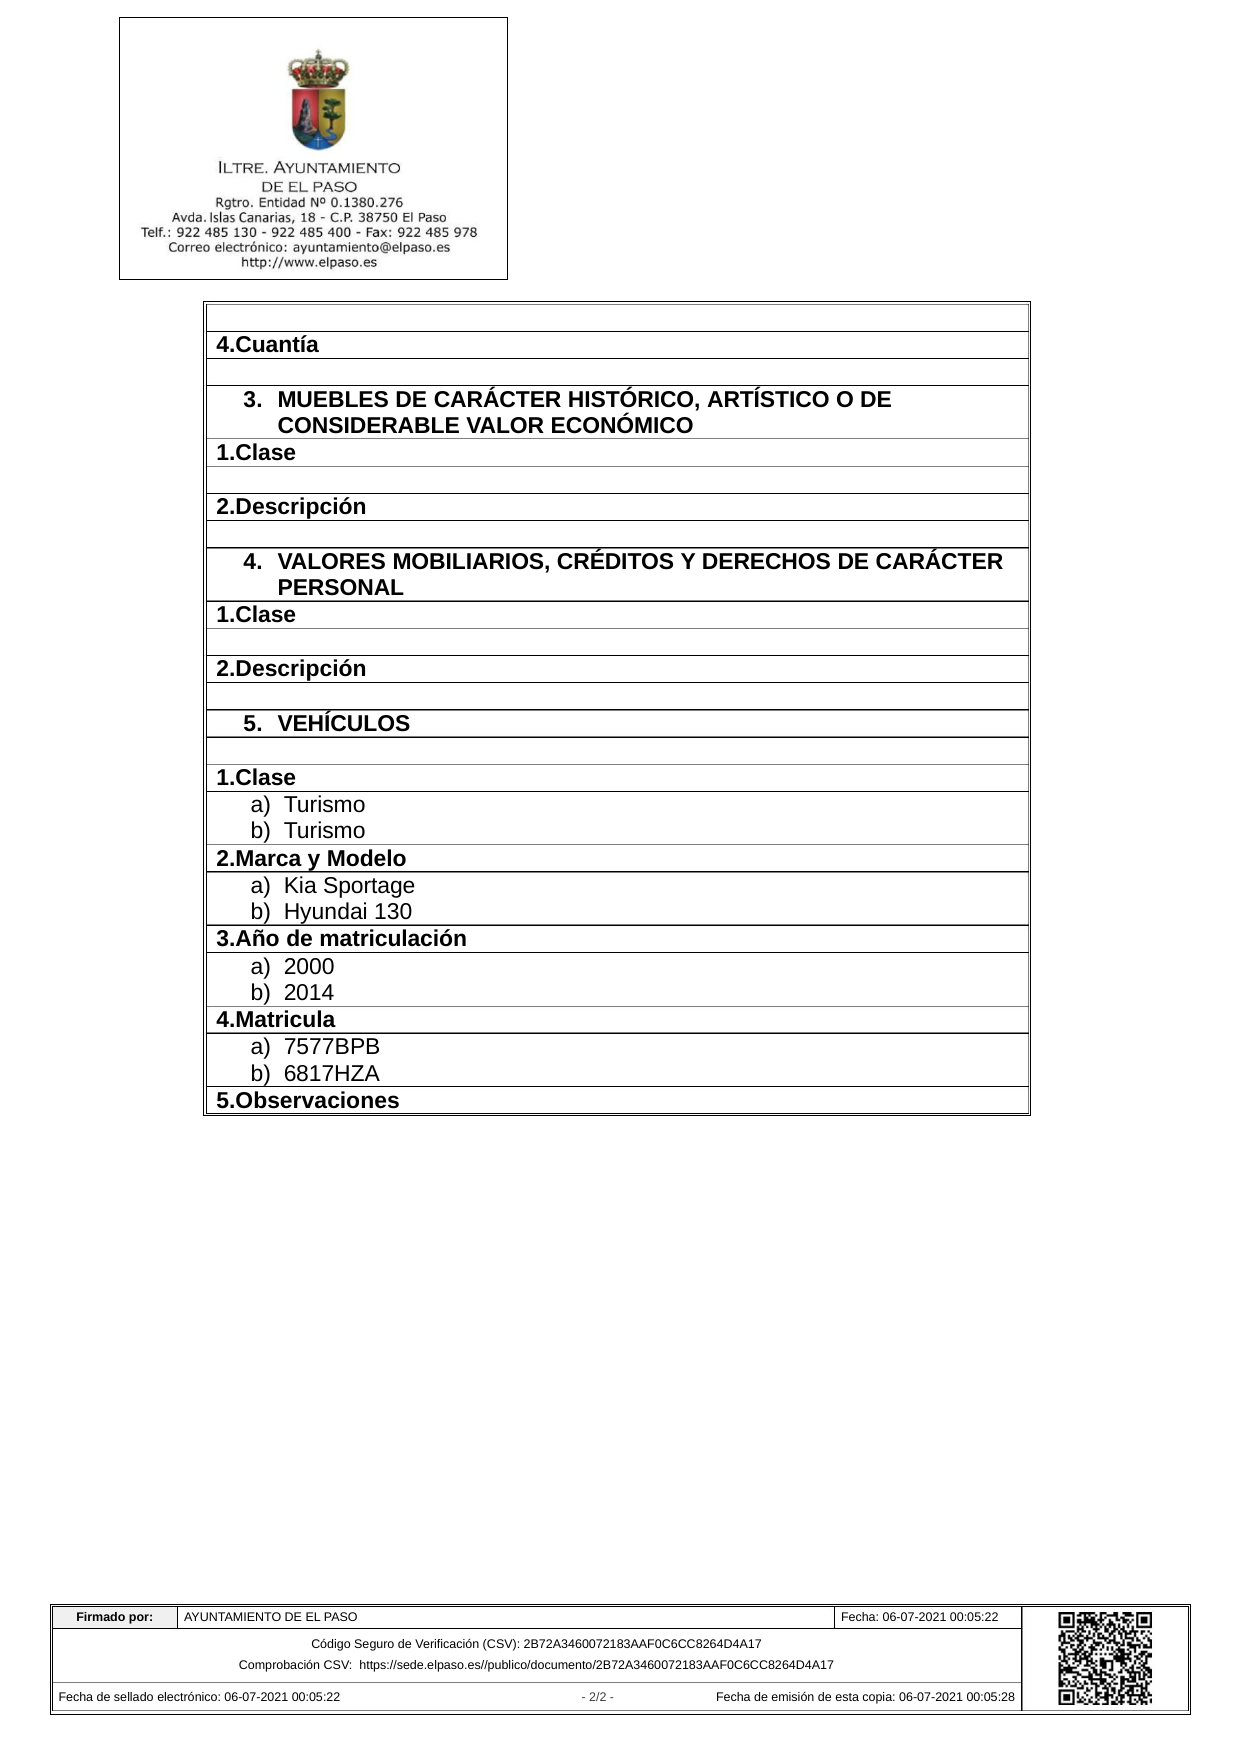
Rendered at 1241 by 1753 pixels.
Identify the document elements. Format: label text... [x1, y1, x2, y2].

text 4 [243, 566, 256, 574]
text 2 [216, 846, 229, 871]
text a) Kia Sportage [250, 873, 492, 898]
text AYUNTAMIENTO DE EL PASO [184, 1610, 386, 1624]
text a) Turismo [250, 792, 391, 818]
text Fecha de sellado electrónico: 06-07-2021 00:05:22 [58, 1690, 365, 1704]
text .Descripción [229, 494, 391, 520]
text 1 [216, 602, 229, 628]
text a) 2000 [250, 954, 492, 979]
text .Año de matriculación [229, 926, 492, 952]
text b) Turismo [250, 818, 492, 844]
text 5 [216, 1088, 229, 1113]
text 5 [243, 711, 256, 736]
text - 2/2 - [581, 1691, 633, 1705]
picture [51, 1605, 1190, 1714]
text 1 [216, 765, 229, 791]
text . MUEBLES DE CARÁCTER HISTÓRICO, ARTÍSTICO O DE [256, 387, 917, 412]
text Fecha: 06-07-2021 00:05:22 [841, 1610, 1022, 1624]
text .Observaciones [229, 1088, 492, 1113]
text .Matricula [229, 1007, 492, 1033]
text .Clase [229, 602, 321, 628]
text .Clase [229, 440, 321, 466]
text . VALORES MOBILIARIOS, CRÉDITOS Y DERECHOS DE CARÁCTER [256, 549, 1031, 574]
text .Clase [229, 765, 391, 791]
text 4 [216, 349, 229, 358]
text 4 [216, 1024, 229, 1032]
text 2 [216, 494, 229, 520]
text . VEHÍCULOS [256, 711, 435, 736]
text Fecha de emisión de esta copia: 06-07-2021 00:05:28 [716, 1690, 1040, 1704]
text 4 [216, 1007, 229, 1021]
text CONSIDERABLE VALOR ECONÓMICO [277, 413, 917, 438]
text 4 [216, 332, 229, 346]
text .Cuantía [229, 332, 344, 358]
text 3 [243, 387, 256, 412]
text .Descripción [229, 656, 391, 682]
text b) Hyundai 130 [250, 899, 492, 925]
text a) 7577BPB [250, 1034, 492, 1060]
picture [204, 302, 1030, 1115]
text Código Seguro de Verificación (CSV): 2B72A3460072183AAF0C6CC8264D4A17 [311, 1638, 860, 1652]
picture [120, 18, 507, 279]
text 1 [216, 440, 229, 466]
text 2 [216, 656, 229, 682]
text Firmado por: [76, 1610, 172, 1624]
text PERSONAL [277, 575, 1031, 601]
text b) 6817HZA [250, 1061, 492, 1086]
text b) 2014 [250, 980, 492, 1006]
text 4 [243, 549, 256, 563]
text Comprobación CSV: https://sede.elpaso.es//publico/documento/2B72A3460072183AAF0C6CC8264D4A17 [239, 1658, 860, 1672]
text .Marca y Modelo [229, 846, 492, 871]
text 3 [216, 926, 229, 952]
